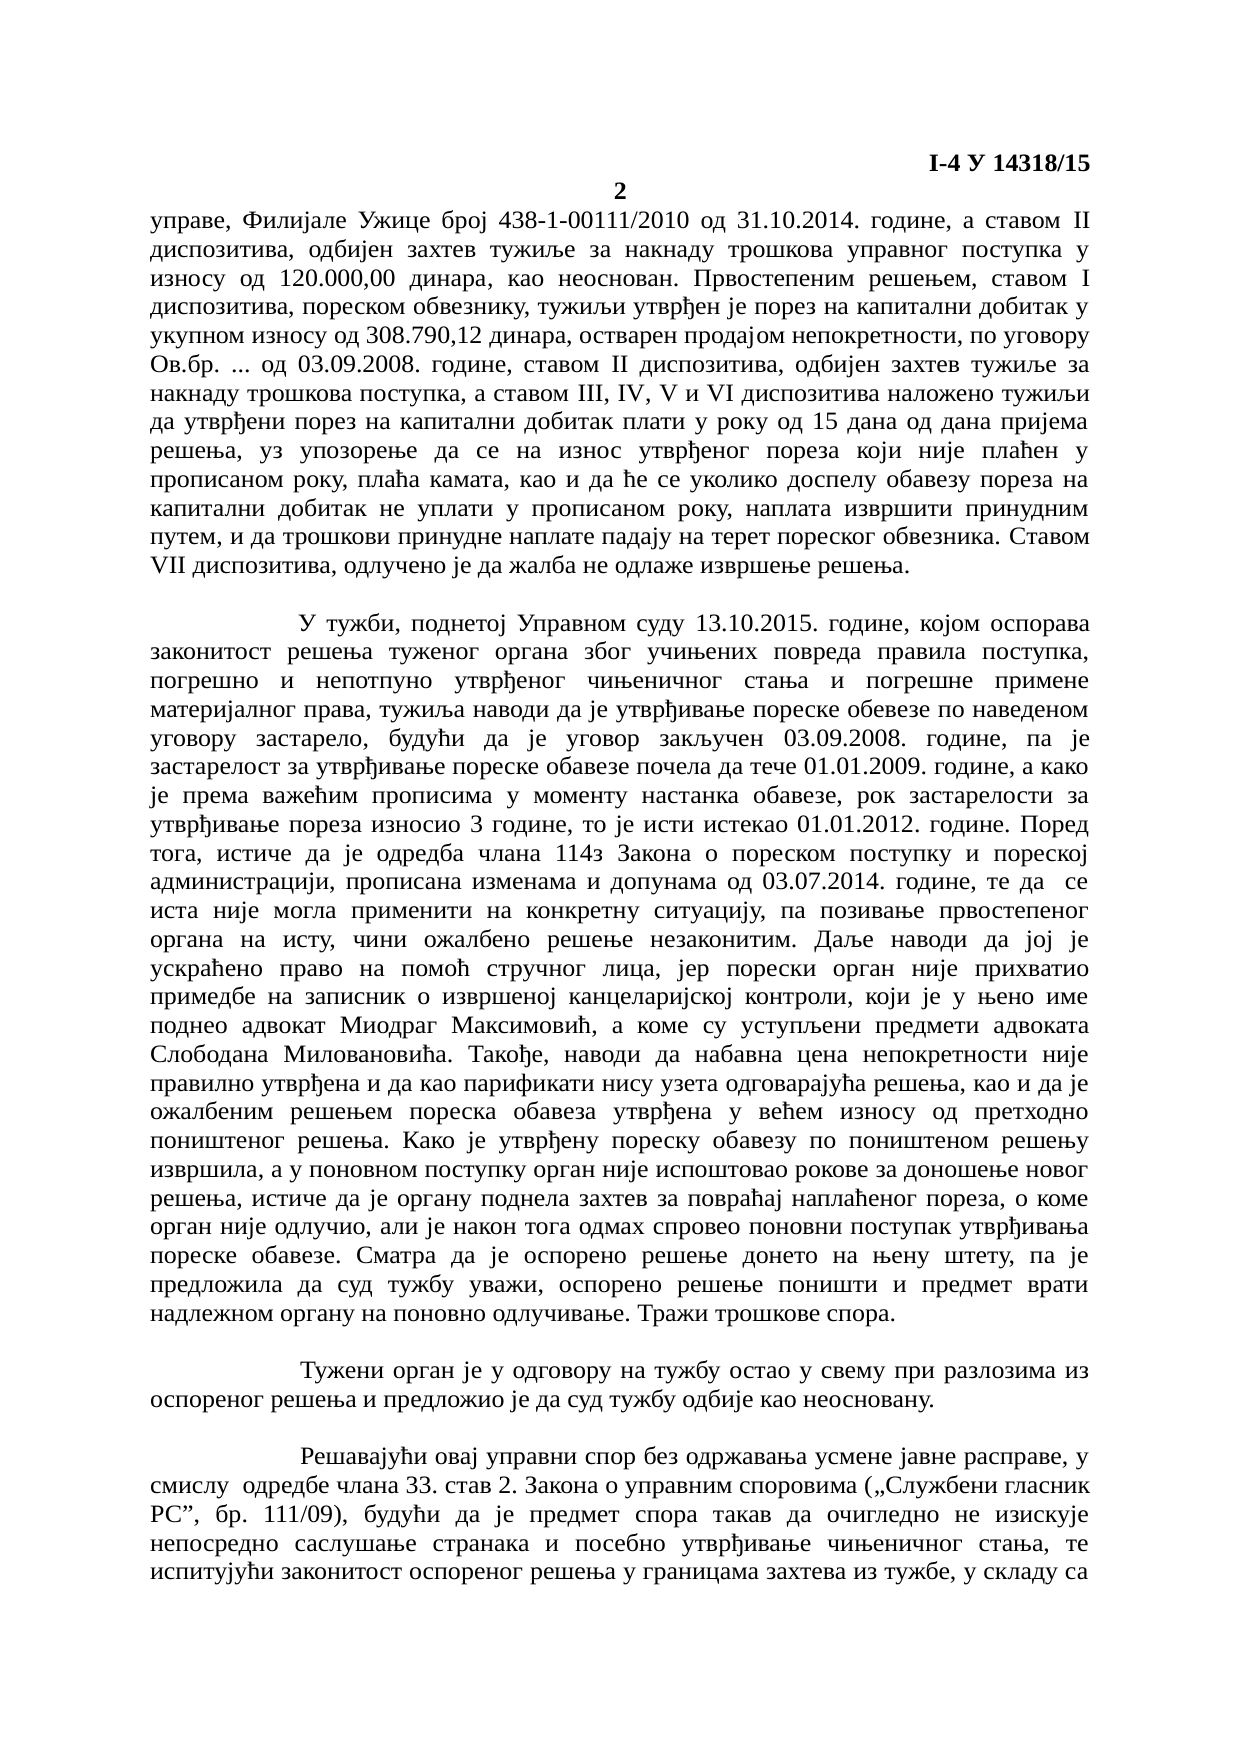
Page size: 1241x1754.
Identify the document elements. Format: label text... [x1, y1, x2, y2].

text Тужени орган је у одговору на тужбу остао у свему при разлозима из оспореног решења и предложио је да суд тужбу одбије као неосновану. [150, 1355, 1090, 1413]
text У тужби, поднетој Управном суду 13.10.2015. године, којом оспорава законитост решења туженог органа због учињених повреда правила поступка, погрешно и непотпуно утврђеног чињеничног стања и погрешне примене материјалног права, тужиља наводи да је утврђивање пореске обевезе по наведеном уговору застарело, будући да је уговор закључен 03.09.2008. године, па је застарелост за утврђивање пореске обавезе почела да тече 01.01.2009. године, а како је према важећим прописима у моменту настанка обавезе, рок застарелости за утврђивање пореза износио 3 године, то је исти истекао 01.01.2012. године. Поред тога, истиче да је одредба члана 114з Закона о пореском поступку и пореској администрацији, прописана изменама и допунама од 03.07.2014. године, те да се иста није могла применити на конкретну ситуацију, па позивање првостепеног органа на исту, чини ожалбено решење незаконитим. Даље наводи да јој је ускраћено право на помоћ стручног лица, јер порески орган није прихватио примедбе на записник о извршеној канцеларијској контроли, који је у њено име поднео адвокат Миодраг Максимовић, а коме су уступљени предмети адвоката Слободана Миловановића. Такође, наводи да набавна цена непокретности није правилно утврђена и да као парификати нису узета одговарајућа решења, као и да је ожалбеним решењем пореска обавеза утврђена у већем износу од претходно поништеног решења. Како је утврђену пореску обавезу по поништеном решењу извршила, а у поновном поступку орган није испоштовао рокове за доношење новог решења, истиче да је органу поднела захтев за повраћај наплаћеног пореза, о коме орган није одлучио, али је након тога одмах спровео поновни поступак утврђивања пореске обавезе. Сматра да је оспорено решење донето на њену штету, па је предложила да суд тужбу уважи, оспорено решење поништи и предмет врати надлежном органу на поновно одлучивање. Тражи трошкове спора. [150, 608, 1090, 1326]
text Решавајући овај управни спор без одржавања усмене јавне расправе, у смислу одредбе члана 33. став 2. Закона о управним споровима („Службени гласник РС”, бр. 111/09), будући да је предмет спора такав да очигледно не изискује непосредно саслушање странака и посебно утврђивање чињеничног стања, те испитујући законитост оспореног решења у границама захтева из тужбе, у складу са [150, 1441, 1090, 1585]
text управе, Филијале Ужице број 438-1-00111/2010 од 31.10.2014. године, а ставом II диспозитива, одбијен захтев тужиље за накнаду трошкова управног поступка у износу од 120.000,00 динара, као неоснован. Првостепеним решењем, ставом I диспозитива, пореском обвезнику, тужиљи утврђен је порез на капитални добитак у укупном износу од 308.790,12 динара, остварен продајом непокретности, по уговору Ов.бр. ... од 03.09.2008. године, ставом II диспозитива, одбијен захтев тужиље за накнаду трошкова поступка, а ставом III, IV, V и VI диспозитива наложено тужиљи да утврђени порез на капитални добитак плати у року од 15 дана од дана пријема решења, уз упозорење да се на износ утврђеног пореза који није плаћен у прописаном року, плаћа камата, као и да ће се уколико доспелу обавезу пореза на капитални добитак не уплати у прописаном року, наплата извршити принудним путем, и да трошкови принудне наплате падају на терет пореског обвезника. Ставом VII диспозитива, одлучено је да жалба не одлаже извршење решења. [150, 205, 1090, 579]
